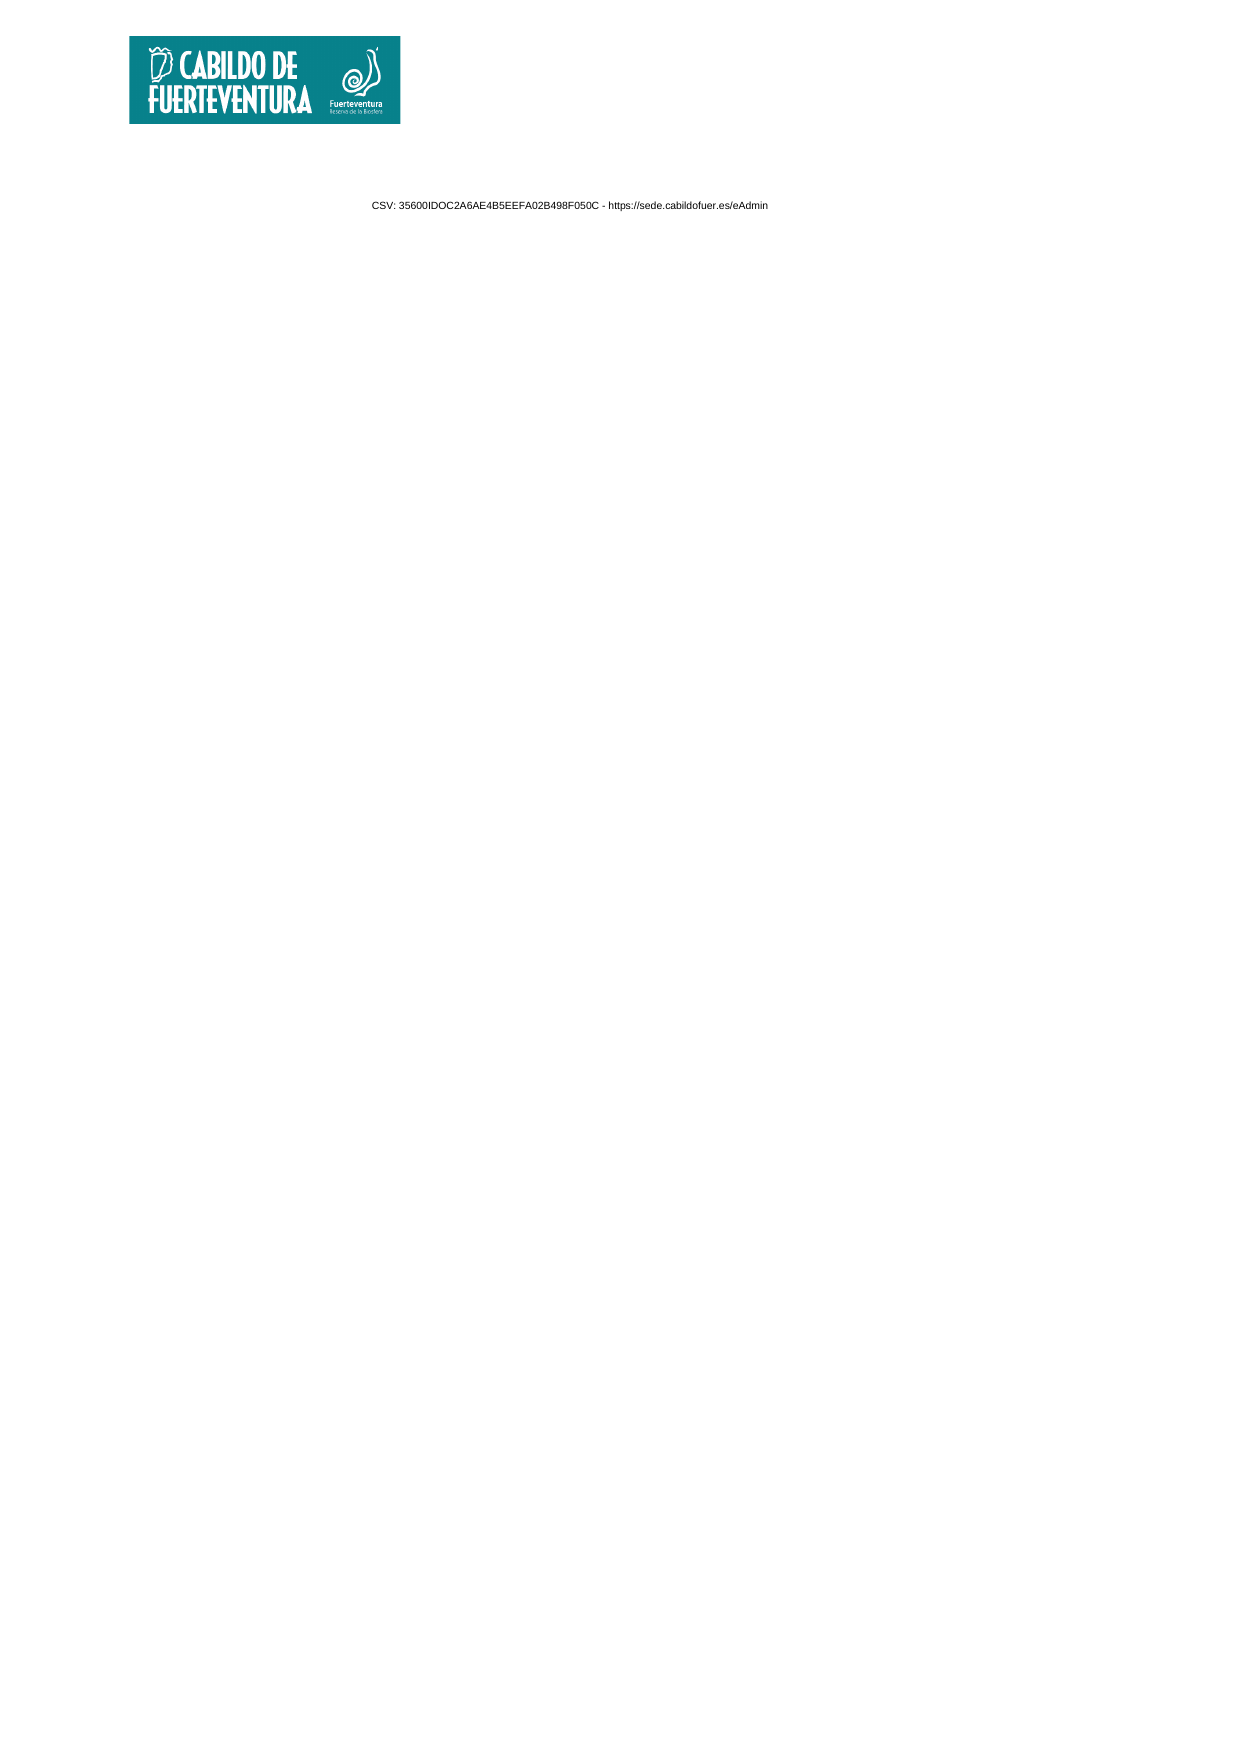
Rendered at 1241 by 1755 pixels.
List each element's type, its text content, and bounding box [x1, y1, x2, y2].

text CSV: 35600IDOC2A6AE4B5EEFA02B498F050C - https://sede.cabildofuer.es/eAdmin [372, 199, 1241, 211]
